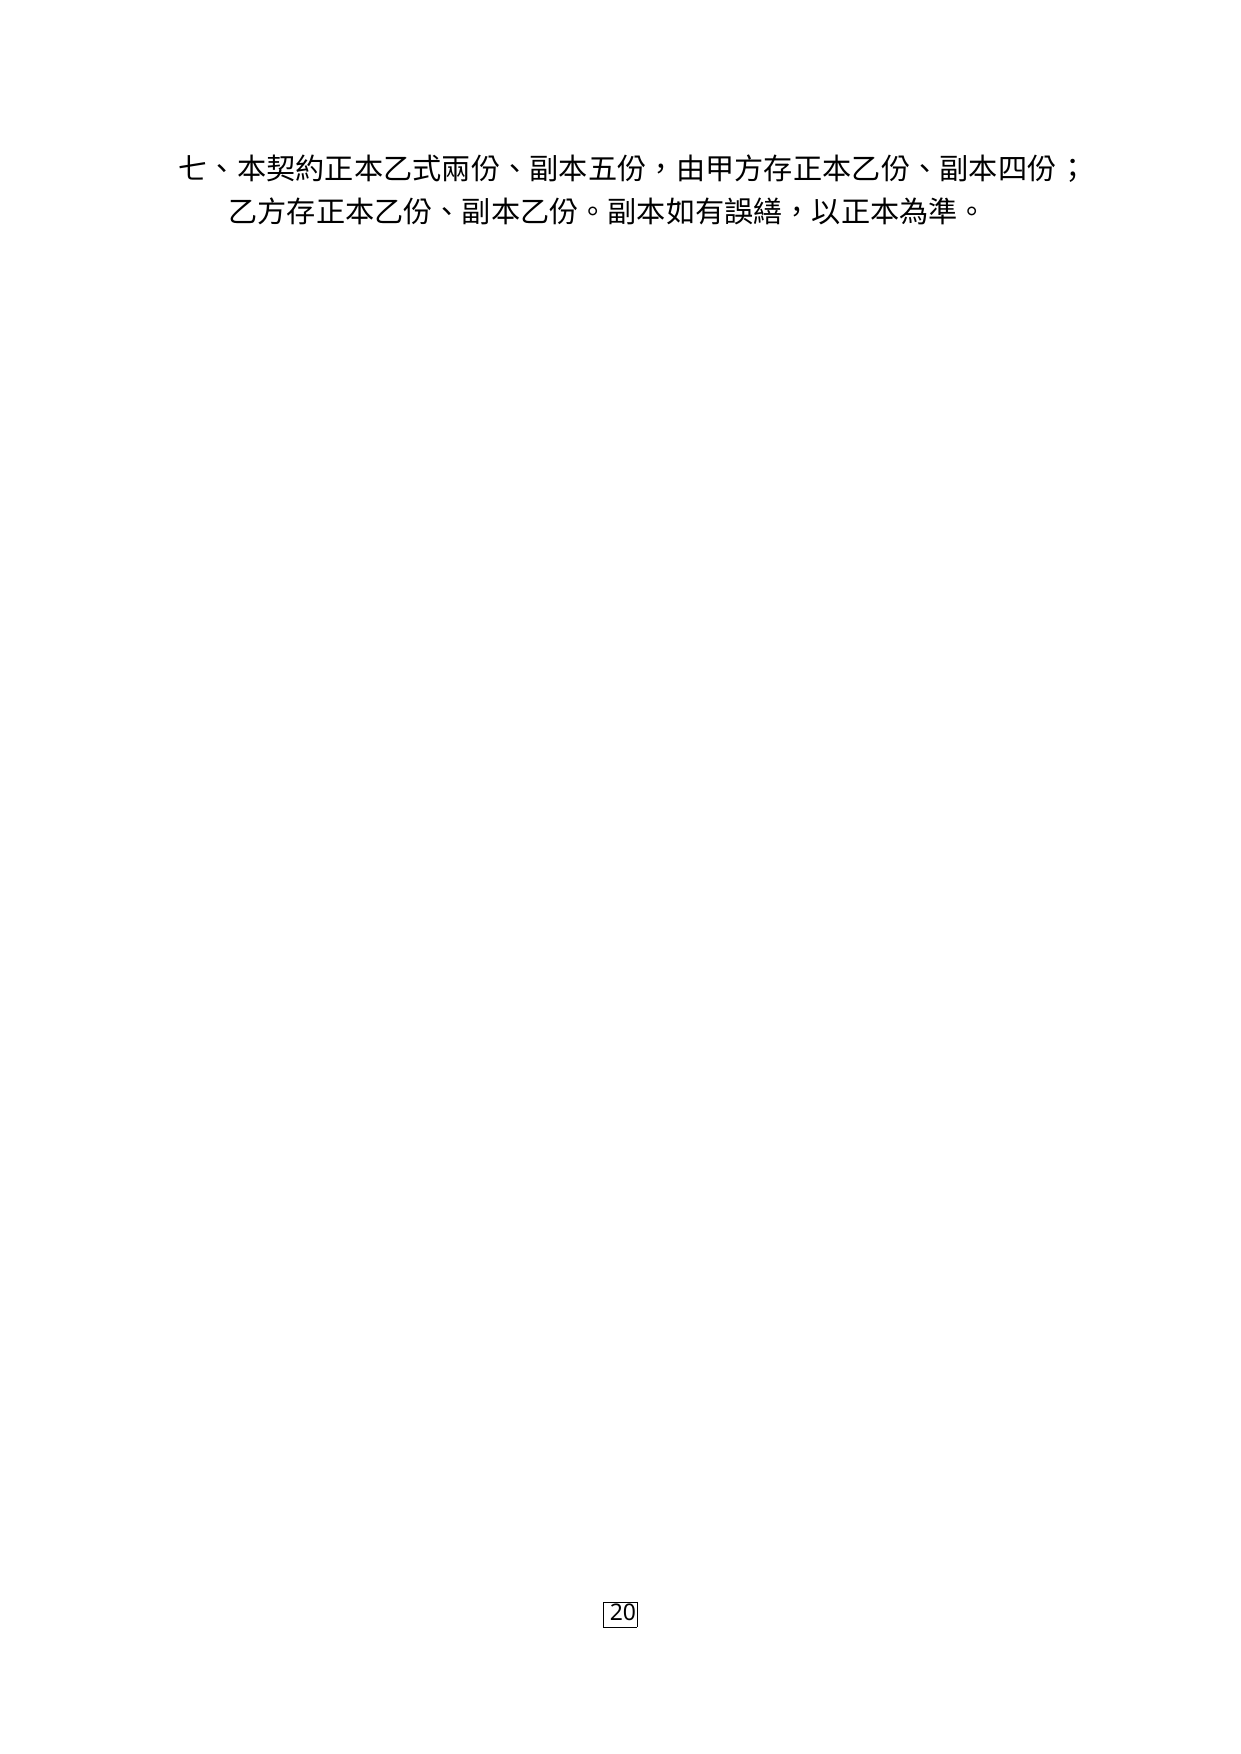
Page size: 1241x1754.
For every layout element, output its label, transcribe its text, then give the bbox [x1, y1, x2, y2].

text 七、本契約正本乙式兩份、副本五份，由甲方存正本乙份、副本四份；乙方存正本乙份、副本乙份。副本如有誤繕，以正本為準。 [178, 146, 1058, 230]
